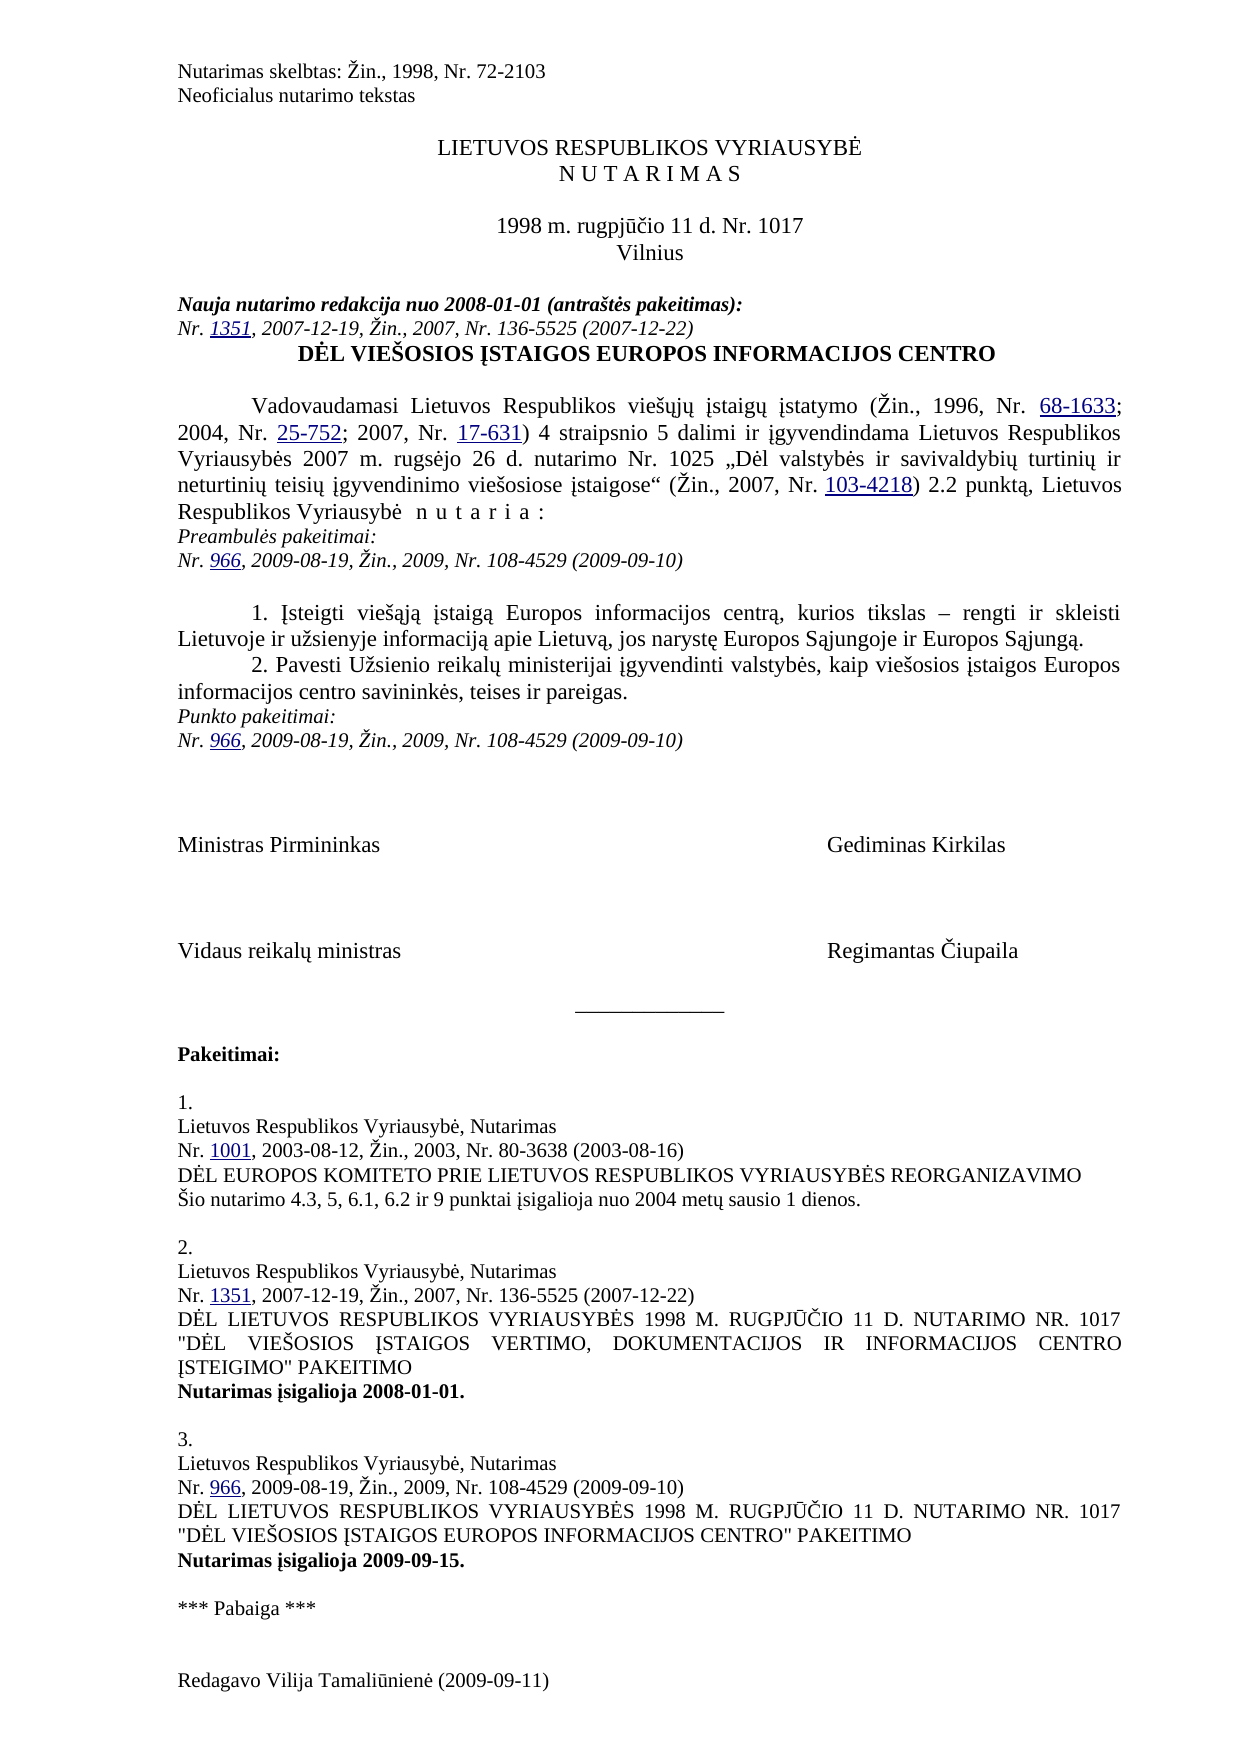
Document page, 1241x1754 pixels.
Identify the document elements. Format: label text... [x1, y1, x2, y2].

text 2. Pavesti Užsienio reikalų ministerijai įgyvendinti valstybės, kaip viešosios įstaigos Europos informacijos centro savininkės, teises ir pareigas. [177, 651, 1122, 704]
text Ministras Pirmininkas Gediminas Kirkilas [177, 831, 1122, 858]
text Nutarimas skelbtas: Žin., 1998, Nr. 72-2103 [177, 59, 1122, 83]
text Punkto pakeitimai: [177, 704, 1122, 728]
text Lietuvos Respublikos Vyriausybė, Nutarimas [177, 1451, 1122, 1475]
text Pakeitimai: [177, 1042, 1122, 1066]
text LIETUVOS RESPUBLIKOS VYRIAUSYBĖ [177, 133, 1122, 160]
text Nr. 1001, 2003-08-12, Žin., 2003, Nr. 80-3638 (2003-08-16) [177, 1138, 1122, 1162]
text Vadovaudamasi Lietuvos Respublikos viešųjų įstaigų įstatymo (Žin., 1996, Nr. 68-1633; 2004, Nr. 25-752; 2007, Nr. 17-631) 4 straipsnio 5 dalimi ir įgyvendindama Lietuvos Respublikos Vyriausybės 2007 m. rugsėjo 26 d. nutarimo Nr. 1025 „Dėl valstybės ir savivaldybių turtinių ir neturtinių teisių įgyvendinimo viešosiose įstaigose“ (Žin., 2007, Nr. 103-4218) 2.2 punktą, Lietuvos Respublikos Vyriausybė nutaria: [177, 392, 1122, 524]
text Vidaus reikalų ministras Regimantas Čiupaila [177, 937, 1122, 963]
text Redagavo Vilija Tamaliūnienė (2009-09-11) [177, 1668, 1122, 1692]
text _____________ [177, 989, 1122, 1016]
text Lietuvos Respublikos Vyriausybė, Nutarimas [177, 1259, 1122, 1283]
text DĖL LIETUVOS RESPUBLIKOS VYRIAUSYBĖS 1998 M. RUGPJŪČIO 11 D. NUTARIMO NR. 1017 "DĖL VIEŠOSIOS ĮSTAIGOS VERTIMO, DOKUMENTACIJOS IR INFORMACIJOS CENTRO ĮSTEIGIMO" PAKEITIMO [177, 1307, 1122, 1379]
text 3. [177, 1427, 1122, 1451]
text Nr. 966, 2009-08-19, Žin., 2009, Nr. 108-4529 (2009-09-10) [177, 1475, 1122, 1499]
text Neoficialus nutarimo tekstas [177, 83, 1122, 107]
text Nr. 966, 2009-08-19, Žin., 2009, Nr. 108-4529 (2009-09-10) [177, 728, 1122, 752]
text DĖL EUROPOS KOMITETO PRIE LIETUVOS RESPUBLIKOS VYRIAUSYBĖS REORGANIZAVIMO [177, 1162, 1122, 1187]
text 2. [177, 1235, 1122, 1259]
text Nutarimas įsigalioja 2009-09-15. [177, 1547, 1122, 1572]
text DĖL LIETUVOS RESPUBLIKOS VYRIAUSYBĖS 1998 M. RUGPJŪČIO 11 D. NUTARIMO NR. 1017 "DĖL VIEŠOSIOS ĮSTAIGOS EUROPOS INFORMACIJOS CENTRO" PAKEITIMO [177, 1499, 1122, 1547]
text Nauja nutarimo redakcija nuo 2008-01-01 (antraštės pakeitimas): [177, 292, 1122, 316]
text Lietuvos Respublikos Vyriausybė, Nutarimas [177, 1114, 1122, 1138]
text Nr. 966, 2009-08-19, Žin., 2009, Nr. 108-4529 (2009-09-10) [177, 548, 1122, 572]
text 1. Įsteigti viešąją įstaigą Europos informacijos centrą, kurios tikslas – rengti ir skleisti Lietuvoje ir užsienyje informaciją apie Lietuvą, jos narystę Europos Sąjungoje ir Europos Sąjungą. [177, 599, 1122, 651]
text Nr. 1351, 2007-12-19, Žin., 2007, Nr. 136-5525 (2007-12-22) [177, 1283, 1122, 1307]
text 1998 m. rugpjūčio 11 d. Nr. 1017 [177, 213, 1122, 239]
text Dėl viešosios įstaigos EUROPOS INFORMACIJOS CENTRO [177, 340, 1122, 366]
text Preambulės pakeitimai: [177, 524, 1122, 548]
text *** Pabaiga *** [177, 1596, 1122, 1620]
text Vilnius [177, 239, 1122, 265]
text N U T A R I M A S [177, 160, 1122, 186]
text Nutarimas įsigalioja 2008-01-01. [177, 1379, 1122, 1403]
text Nr. 1351, 2007-12-19, Žin., 2007, Nr. 136-5525 (2007-12-22) [177, 316, 1122, 340]
text Šio nutarimo 4.3, 5, 6.1, 6.2 ir 9 punktai įsigalioja nuo 2004 metų sausio 1 dienos. [177, 1187, 1122, 1211]
text 1. [177, 1090, 1122, 1114]
